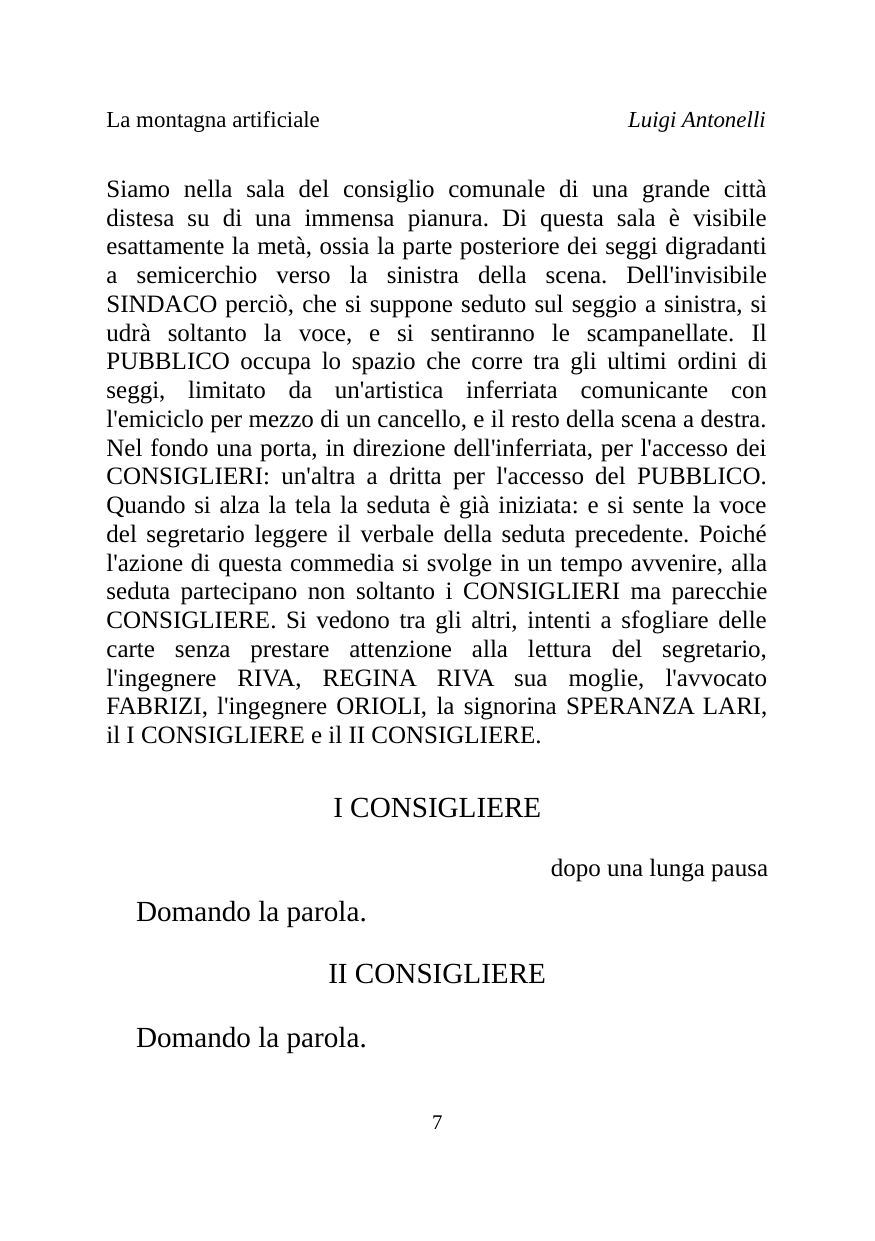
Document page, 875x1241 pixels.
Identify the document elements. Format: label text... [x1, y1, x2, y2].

text dopo una lunga pausa [431, 853, 768, 882]
text Siamo nella sala del consiglio comunale di una grande città distesa su di una immensa pianura. Di questa sala è visibile esattamente la metà, ossia la parte posteriore dei seggi digradanti a semicerchio verso la sinistra della scena. Dell'invisibile SINDACO perciò, che si suppone seduto sul seggio a sinistra, si udrà soltanto la voce, e si sentiranno le scampanellate. Il PUBBLICO occupa lo spazio che corre tra gli ultimi ordini di seggi, limitato da un'artistica inferriata comunicante con l'emiciclo per mezzo di un cancello, e il resto della scena a destra. Nel fondo una porta, in direzione dell'inferriata, per l'accesso dei CONSIGLIERI: un'altra a dritta per l'accesso del PUBBLICO. Quando si alza la tela la seduta è già iniziata: e si sente la voce del segretario leggere il verbale della seduta precedente. Poiché l'azione di questa commedia si svolge in un tempo avvenire, alla seduta partecipano non soltanto i CONSIGLIERI ma parecchie CONSIGLIERE. Si vedono tra gli altri, intenti a sfogliare delle carte senza prestare attenzione alla lettura del segretario, l'ingegnere RIVA, REGINA RIVA sua moglie, l'avvocato FABRIZI, l'ingegnere ORIOLI, la signorina SPERANZA LARI, il I CONSIGLIERE e il II CONSIGLIERE. [106, 174, 768, 749]
text Domando la parola. [106, 894, 768, 927]
text Domando la parola. [106, 1020, 768, 1053]
text I CONSIGLIERE [106, 790, 768, 824]
text II CONSIGLIERE [106, 957, 768, 990]
